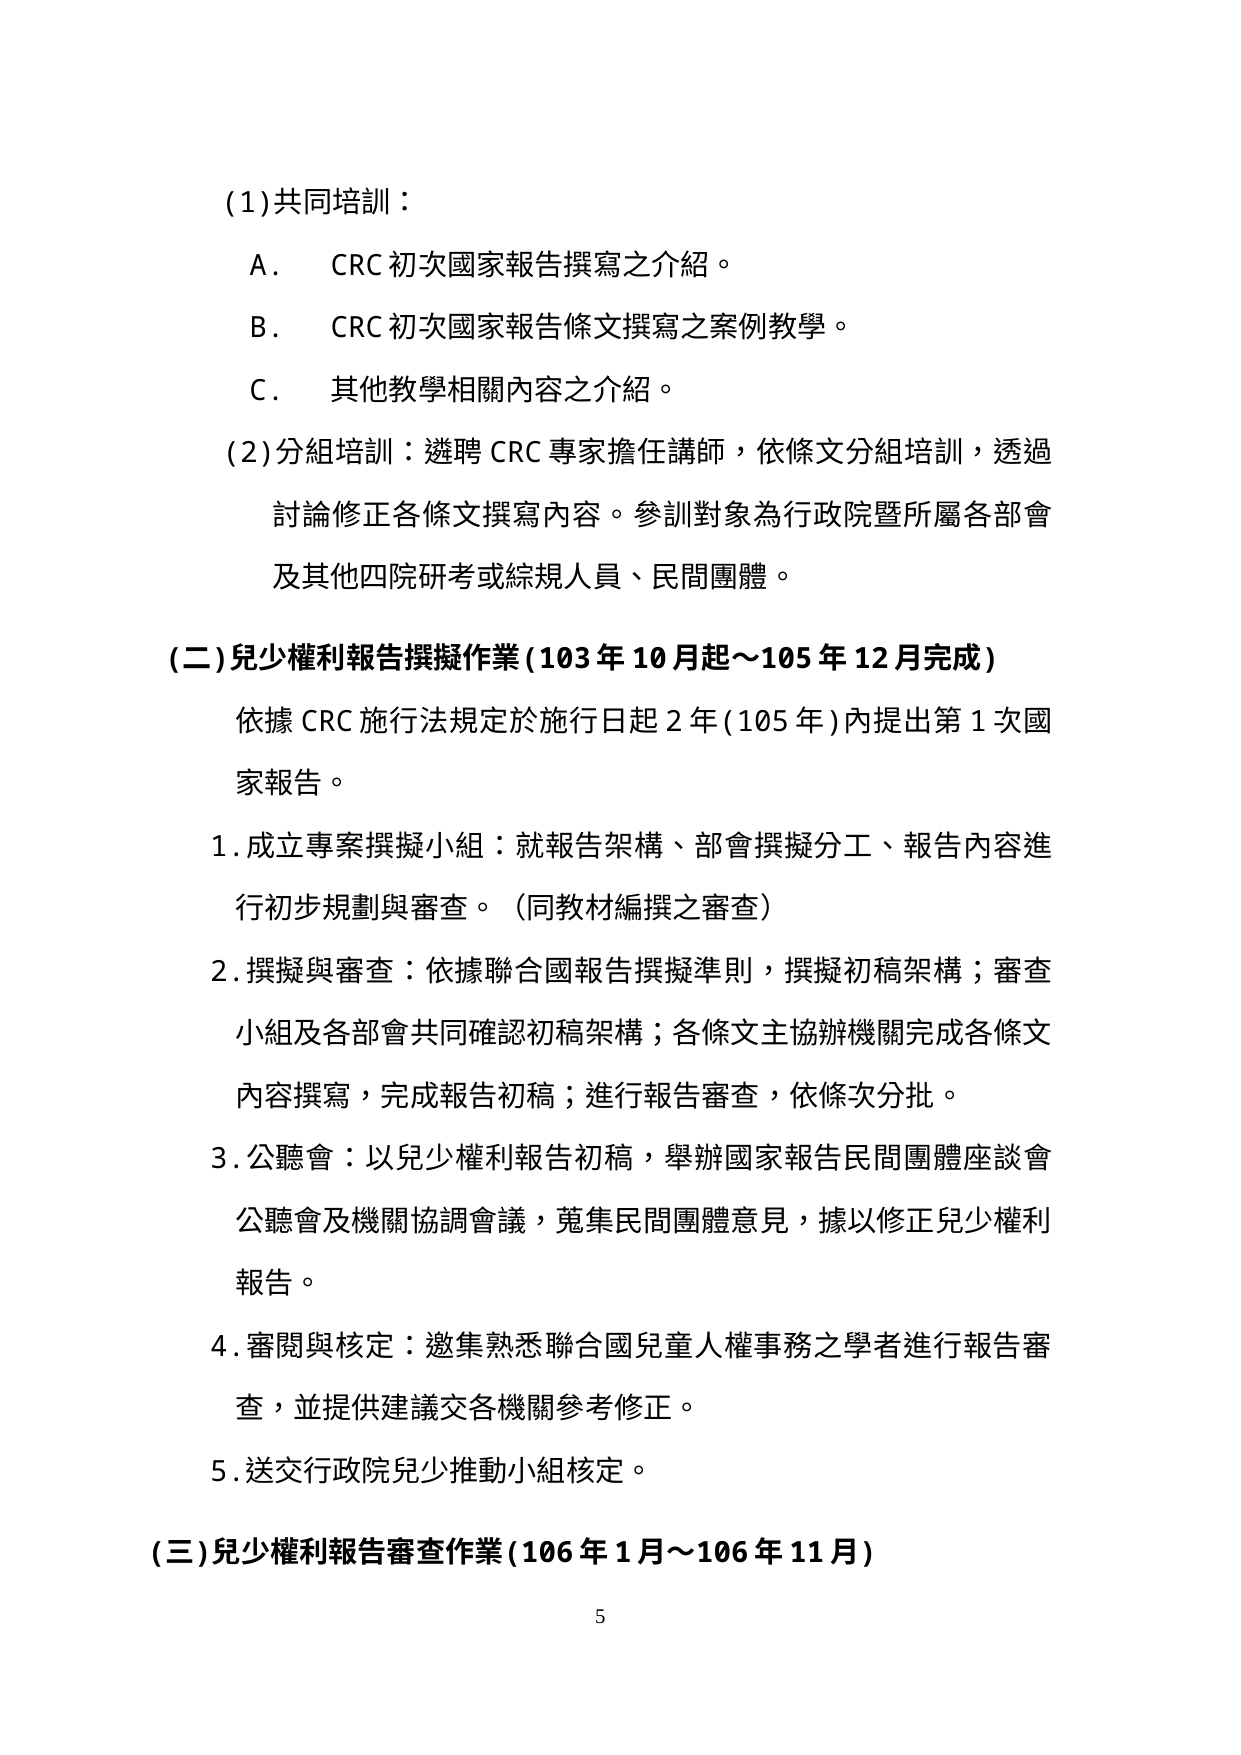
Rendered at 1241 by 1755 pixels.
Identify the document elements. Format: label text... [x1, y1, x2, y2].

text (二)兒少權利報告撰擬作業(103年10月起～105年12月完成) [147, 614, 1053, 677]
list 其他教學相關內容之介紹。 [249, 346, 1053, 408]
text 5.送交行政院兒少推動小組核定。 [210, 1427, 1053, 1489]
text 依據CRC施行法規定於施行日起2年(105年)內提出第1次國家報告。 [235, 677, 1053, 802]
list CRC初次國家報告條文撰寫之案例教學。 [249, 283, 1053, 346]
text (2)分組培訓：遴聘CRC專家擔任講師，依條文分組培訓，透過討論修正各條文撰寫內容。參訓對象為行政院暨所屬各部會及其他四院研考或綜規人員、民間團體。 [222, 408, 1053, 596]
text 4.審閱與核定：邀集熟悉聯合國兒童人權事務之學者進行報告審查，並提供建議交各機關參考修正。 [210, 1302, 1053, 1427]
text 2.撰擬與審查：依據聯合國報告撰擬準則，撰擬初稿架構；審查小組及各部會共同確認初稿架構；各條文主協辦機關完成各條文內容撰寫，完成報告初稿；進行報告審查，依條次分批。 [210, 927, 1053, 1114]
text (1)共同培訓： [221, 158, 1053, 221]
text 3.公聽會：以兒少權利報告初稿，舉辦國家報告民間團體座談會、公聽會及機關協調會議，蒐集民間團體意見，據以修正兒少權利報告。 [210, 1114, 1053, 1302]
text (三)兒少權利報告審查作業(106年1月～106年11月) [147, 1508, 1053, 1571]
list CRC初次國家報告撰寫之介紹。 [249, 221, 1053, 283]
text 1.成立專案撰擬小組：就報告架構、部會撰擬分工、報告內容進行初步規劃與審查。（同教材編撰之審查） [210, 802, 1053, 927]
